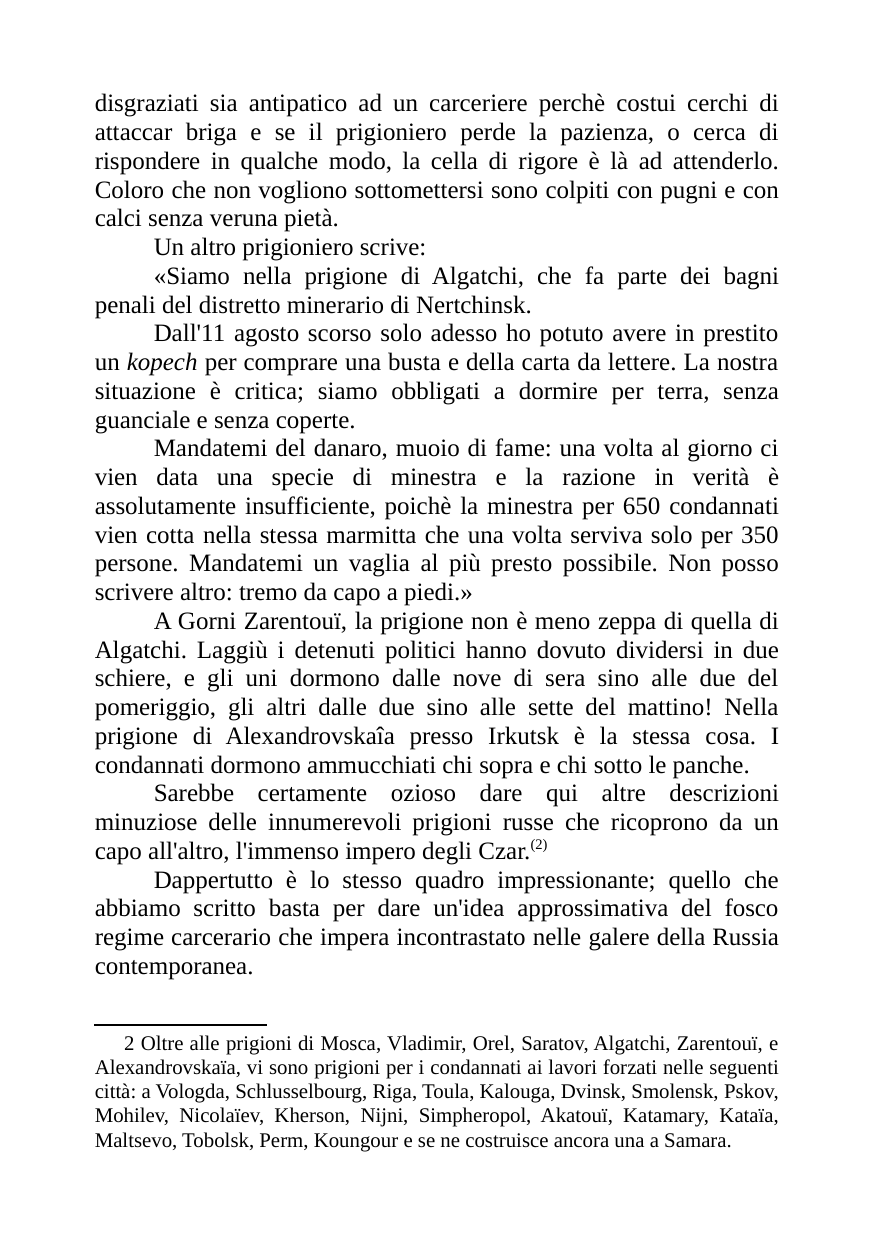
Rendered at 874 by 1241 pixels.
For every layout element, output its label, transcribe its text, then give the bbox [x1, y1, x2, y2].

text Dappertutto è lo stesso quadro impressionante; quello che abbiamo scritto basta per dare un'idea approssimativa del fosco regime carcerario che impera incontrastato nelle galere della Russia contemporanea. [94, 865, 779, 980]
text Oltre alle prigioni di Mosca, Vladimir, Orel, Saratov, Algatchi, Zarentouï, e Alexandrovskaïa, vi sono prigioni per i condannati ai lavori forzati nelle seguenti città: a Vologda, Schlusselbourg, Riga, Toula, Kalouga, Dvinsk, Smolensk, Pskov, Mohilev, Nicolaïev, Kherson, Nijni, Simpheropol, Akatouï, Katamary, Kataïa, Maltsevo, Tobolsk, Perm, Koungour e se ne costruisce ancora una a Samara. [94, 1031, 779, 1152]
text Sarebbe certamente ozioso dare qui altre descrizioni minuziose delle innumerevoli prigioni russe che ricoprono da un capo all'altro, l'immenso impero degli Czar.() [94, 778, 779, 865]
text Un altro prigioniero scrive: [94, 232, 779, 261]
text disgraziati sia antipatico ad un carceriere perchè costui cerchi di attaccar briga e se il prigioniero perde la pazienza, o cerca di rispondere in qualche modo, la cella di rigore è là ad attenderlo. Coloro che non vogliono sottomettersi sono colpiti con pugni e con calci senza veruna pietà. [94, 88, 779, 232]
text A Gorni Zarentouï, la prigione non è meno zeppa di quella di Algatchi. Laggiù i detenuti politici hanno dovuto dividersi in due schiere, e gli uni dormono dalle nove di sera sino alle due del pomeriggio, gli altri dalle due sino alle sette del mattino! Nella prigione di Alexandrovskaîa presso Irkutsk è la stessa cosa. I condannati dormono ammucchiati chi sopra e chi sotto le panche. [94, 606, 779, 778]
text Mandatemi del danaro, muoio di fame: una volta al giorno ci vien data una specie di minestra e la razione in verità è assolutamente insufficiente, poichè la minestra per 650 condannati vien cotta nella stessa marmitta che una volta serviva solo per 350 persone. Mandatemi un vaglia al più presto possibile. Non posso scrivere altro: tremo da capo a piedi.» [94, 433, 779, 606]
text Dall'11 agosto scorso solo adesso ho potuto avere in prestito un kopech per comprare una busta e della carta da lettere. La nostra situazione è critica; siamo obbligati a dormire per terra, senza guanciale e senza coperte. [94, 318, 779, 433]
text «Siamo nella prigione di Algatchi, che fa parte dei bagni penali del distretto minerario di Nertchinsk. [94, 261, 779, 318]
